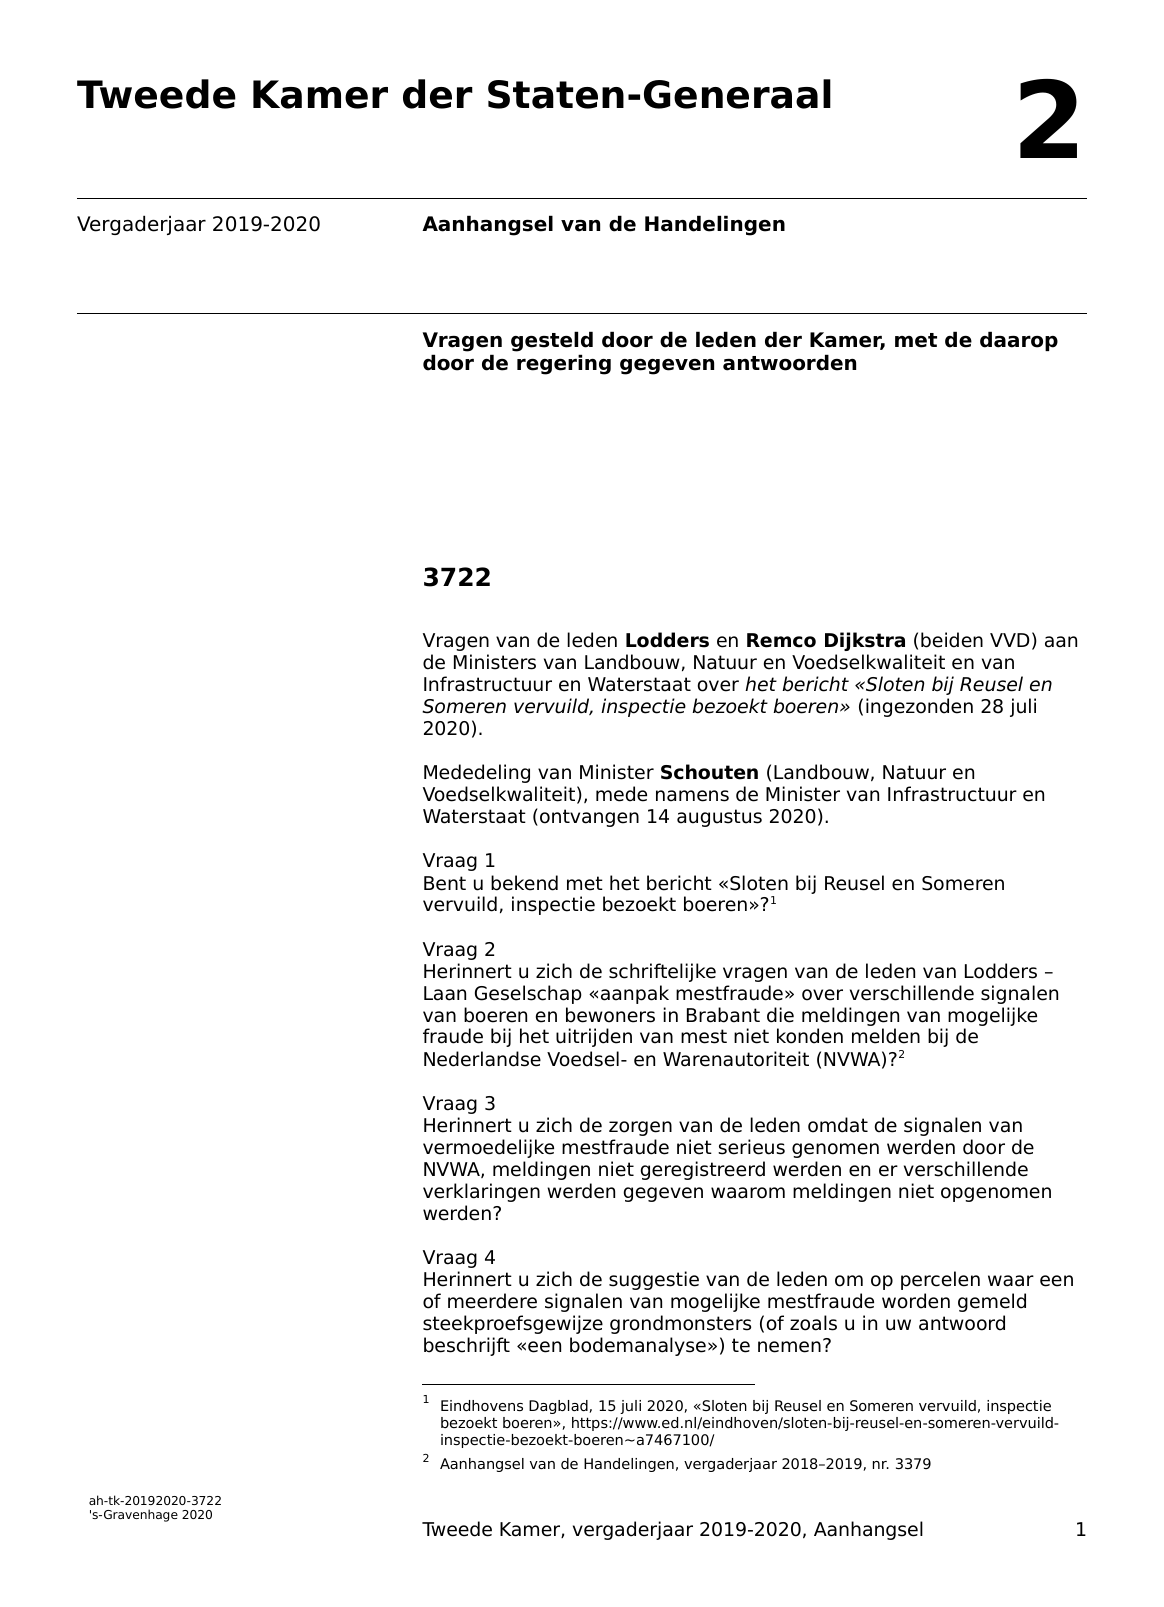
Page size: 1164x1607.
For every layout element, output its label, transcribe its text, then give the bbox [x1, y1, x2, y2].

text 's-Gravenhage 2020 [88, 1508, 323, 1522]
text Aanhangsel van de Handelingen, vergaderjaar 2018–2019, nr. 3379 [422, 1452, 1087, 1474]
table_cell [77, 314, 422, 375]
text 3722 [422, 563, 1087, 592]
text Bent u bekend met het bericht «Sloten bij Reusel en Someren vervuild, inspectie bezoekt boeren»? [422, 872, 1087, 916]
text ah-tk-20192020-3722 [88, 1494, 323, 1508]
table_cell Aanhangsel van de Handelingen [422, 199, 1087, 313]
table_cell Vragen gesteld door de leden der Kamer, met de daarop door de regering gegeven antwoorden [422, 314, 1087, 375]
text Vragen van de leden Lodders en Remco Dijkstra (beiden VVD) aan de Ministers van Landbouw, Natuur en Voedselkwaliteit en van Infrastructuur en Waterstaat over het bericht «Sloten bij Reusel en Someren vervuild, inspectie bezoekt boeren» (ingezonden 28 juli 2020). [422, 630, 1087, 740]
text Vraag 2 [422, 938, 1087, 961]
table_cell Vergaderjaar 2019-2020 [77, 199, 422, 313]
text Vraag 4 [422, 1247, 1087, 1269]
table_header 2 [886, 59, 1087, 198]
text Mededeling van Minister Schouten (Landbouw, Natuur en Voedselkwaliteit), mede namens de Minister van Infrastructuur en Waterstaat (ontvangen 14 augustus 2020). [422, 762, 1087, 828]
table_header Tweede Kamer der Staten-Generaal [77, 59, 886, 198]
text Eindhovens Dagblad, 15 juli 2020, «Sloten bij Reusel en Someren vervuild, inspectie bezoekt boeren», https://www.ed.nl/eindhoven/sloten-bij-reusel-en-someren-vervuild-inspectie-bezoekt-boeren~a7467100/ [422, 1393, 1087, 1449]
text Vraag 3 [422, 1093, 1087, 1114]
text Herinnert u zich de zorgen van de leden omdat de signalen van vermoedelijke mestfraude niet serieus genomen werden door de NVWA, meldingen niet geregistreerd werden en er verschillende verklaringen werden gegeven waarom meldingen niet opgenomen werden? [422, 1114, 1087, 1224]
text Vraag 1 [422, 850, 1087, 872]
text Herinnert u zich de suggestie van de leden om op percelen waar een of meerdere signalen van mogelijke mestfraude worden gemeld steekproefsgewijze grondmonsters (of zoals u in uw antwoord beschrijft «een bodemanalyse») te nemen? [422, 1269, 1087, 1357]
text Herinnert u zich de schriftelijke vragen van de leden van Lodders – Laan Geselschap «aanpak mestfraude» over verschillende signalen van boeren en bewoners in Brabant die meldingen van mogelijke fraude bij het uitrijden van mest niet konden melden bij de Nederlandse Voedsel- en Warenautoriteit (NVWA)? [422, 961, 1087, 1070]
